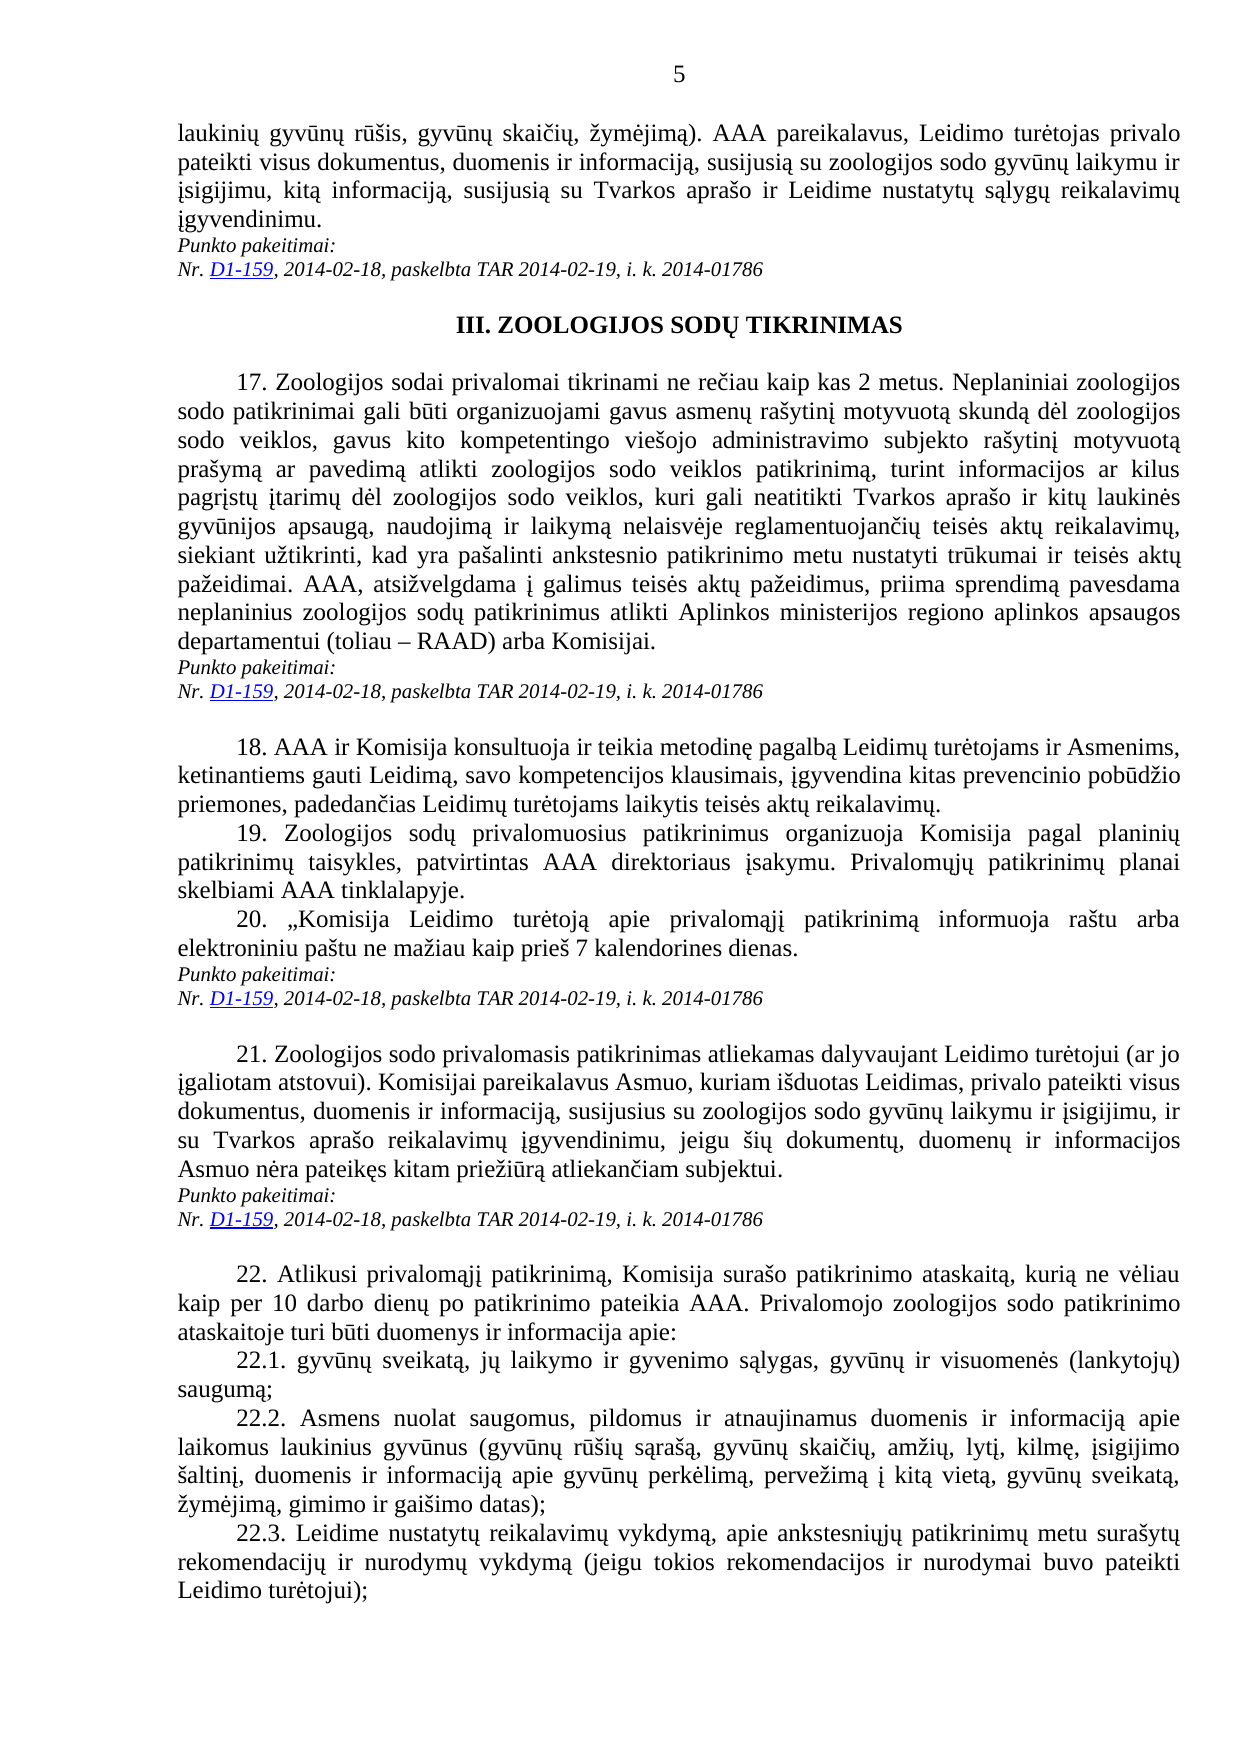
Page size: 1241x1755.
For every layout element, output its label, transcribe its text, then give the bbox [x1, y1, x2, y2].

text Punkto pakeitimai: [177, 655, 1181, 679]
text Punkto pakeitimai: [177, 1182, 1181, 1207]
text 22.1. gyvūnų sveikatą, jų laikymo ir gyvenimo sąlygas, gyvūnų ir visuomenės (lankytojų) saugumą; [177, 1346, 1181, 1403]
text 17. Zoologijos sodai privalomai tikrinami ne rečiau kaip kas 2 metus. Neplaniniai zoologijos sodo patikrinimai gali būti organizuojami gavus asmenų rašytinį motyvuotą skundą dėl zoologijos sodo veiklos, gavus kito kompetentingo viešojo administravimo subjekto rašytinį motyvuotą prašymą ar pavedimą atlikti zoologijos sodo veiklos patikrinimą, turint informacijos ar kilus pagrįstų įtarimų dėl zoologijos sodo veiklos, kuri gali neatitikti Tvarkos aprašo ir kitų laukinės gyvūnijos apsaugą, naudojimą ir laikymą nelaisvėje reglamentuojančių teisės aktų reikalavimų, siekiant užtikrinti, kad yra pašalinti ankstesnio patikrinimo metu nustatyti trūkumai ir teisės aktų pažeidimai. AAA, atsižvelgdama į galimus teisės aktų pažeidimus, priima sprendimą pavesdama neplaninius zoologijos sodų patikrinimus atlikti Aplinkos ministerijos regiono aplinkos apsaugos departamentui (toliau – RAAD) arba Komisijai. [177, 367, 1181, 655]
text 22.2. Asmens nuolat saugomus, pildomus ir atnaujinamus duomenis ir informaciją apie laikomus laukinius gyvūnus (gyvūnų rūšių sąrašą, gyvūnų skaičių, amžių, lytį, kilmę, įsigijimo šaltinį, duomenis ir informaciją apie gyvūnų perkėlimą, pervežimą į kitą vietą, gyvūnų sveikatą, žymėjimą, gimimo ir gaišimo datas); [177, 1403, 1181, 1518]
text 22.3. Leidime nustatytų reikalavimų vykdymą, apie ankstesniųjų patikrinimų metu surašytų rekomendacijų ir nurodymų vykdymą (jeigu tokios rekomendacijos ir nurodymai buvo pateikti Leidimo turėtojui); [177, 1518, 1181, 1604]
text 19. Zoologijos sodų privalomuosius patikrinimus organizuoja Komisija pagal planinių patikrinimų taisykles, patvirtintas AAA direktoriaus įsakymu. Privalomųjų patikrinimų planai skelbiami AAA tinklalapyje. [177, 818, 1181, 904]
text Nr. D1-159, 2014-02-18, paskelbta TAR 2014-02-19, i. k. 2014-01786 [177, 257, 1181, 281]
text 18. AAA ir Komisija konsultuoja ir teikia metodinę pagalbą Leidimų turėtojams ir Asmenims, ketinantiems gauti Leidimą, savo kompetencijos klausimais, įgyvendina kitas prevencinio pobūdžio priemones, padedančias Leidimų turėtojams laikytis teisės aktų reikalavimų. [177, 732, 1181, 818]
text Punkto pakeitimai: [177, 962, 1181, 986]
text 21. Zoologijos sodo privalomasis patikrinimas atliekamas dalyvaujant Leidimo turėtojui (ar jo įgaliotam atstovui). Komisijai pareikalavus Asmuo, kuriam išduotas Leidimas, privalo pateikti visus dokumentus, duomenis ir informaciją, susijusius su zoologijos sodo gyvūnų laikymu ir įsigijimu, ir su Tvarkos aprašo reikalavimų įgyvendinimu, jeigu šių dokumentų, duomenų ir informacijos Asmuo nėra pateikęs kitam priežiūrą atliekančiam subjektui. [177, 1039, 1181, 1182]
text Punkto pakeitimai: [177, 233, 1181, 257]
text Nr. D1-159, 2014-02-18, paskelbta TAR 2014-02-19, i. k. 2014-01786 [177, 986, 1181, 1010]
text III. ZOOLOGIJOS SODŲ TIKRINIMAS [177, 310, 1181, 339]
text Nr. D1-159, 2014-02-18, paskelbta TAR 2014-02-19, i. k. 2014-01786 [177, 679, 1181, 703]
text 22. Atlikusi privalomąjį patikrinimą, Komisija surašo patikrinimo ataskaitą, kurią ne vėliau kaip per 10 darbo dienų po patikrinimo pateikia AAA. Privalomojo zoologijos sodo patikrinimo ataskaitoje turi būti duomenys ir informacija apie: [177, 1259, 1181, 1346]
text 20. „Komisija Leidimo turėtoją apie privalomąjį patikrinimą informuoja raštu arba elektroniniu paštu ne mažiau kaip prieš 7 kalendorines dienas. [177, 904, 1181, 962]
text laukinių gyvūnų rūšis, gyvūnų skaičių, žymėjimą). AAA pareikalavus, Leidimo turėtojas privalo pateikti visus dokumentus, duomenis ir informaciją, susijusią su zoologijos sodo gyvūnų laikymu ir įsigijimu, kitą informaciją, susijusią su Tvarkos aprašo ir Leidime nustatytų sąlygų reikalavimų įgyvendinimu. [177, 118, 1181, 233]
text Nr. D1-159, 2014-02-18, paskelbta TAR 2014-02-19, i. k. 2014-01786 [177, 1207, 1181, 1231]
